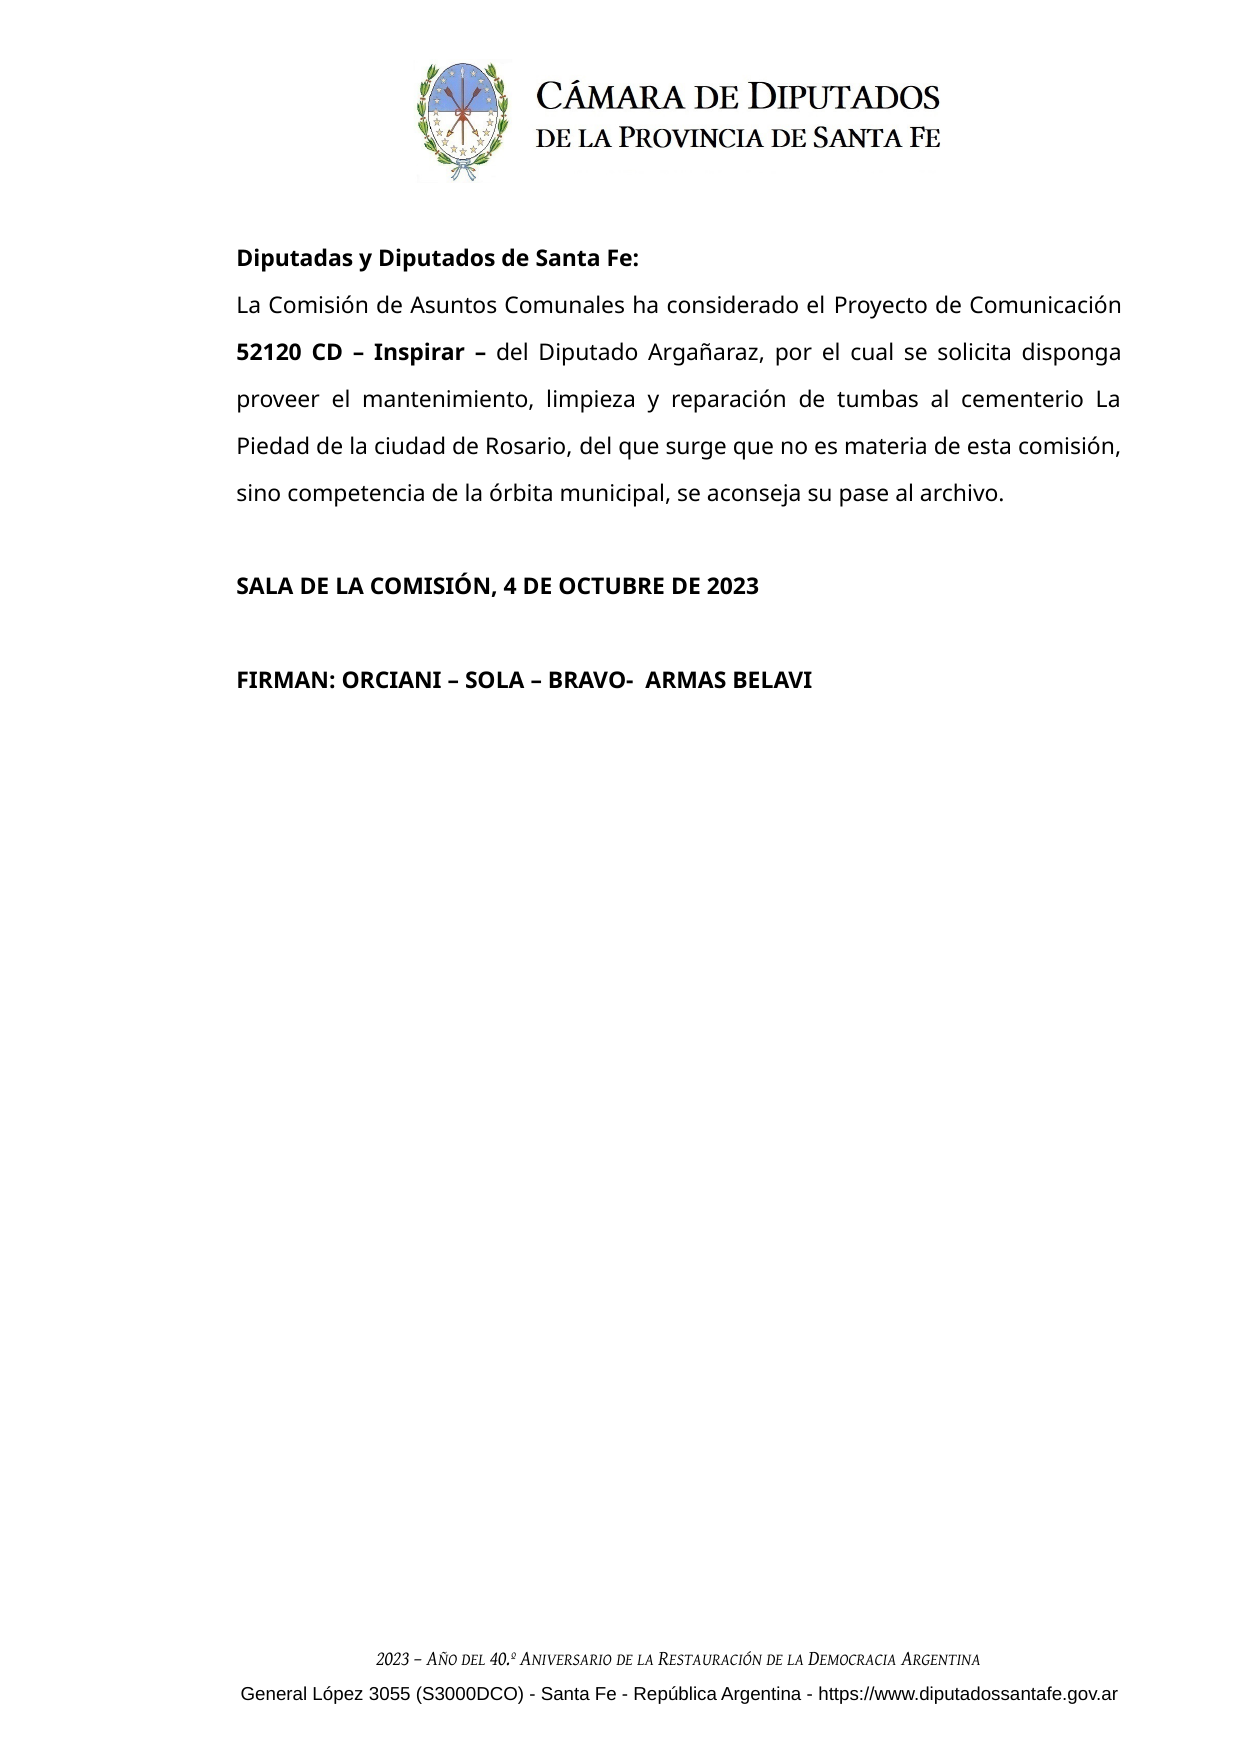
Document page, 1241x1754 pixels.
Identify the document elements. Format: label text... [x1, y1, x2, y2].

picture [413, 59, 945, 183]
text Diputadas y Diputados de Santa Fe: [236, 242, 1122, 273]
text SALA DE LA COMISIÓN, 4 DE OCTUBRE DE 2023 [236, 570, 1122, 602]
text FIRMAN: ORCIANI – SOLA – BRAVO- ARMAS BELAVI [236, 664, 1122, 695]
text La Comisión de Asuntos Comunales ha considerado el Proyecto de Comunicación 52120 CD – Inspirar – del Diputado Argañaraz, por el cual se solicita disponga proveer el mantenimiento, limpieza y reparación de tumbas al cementerio La Piedad de la ciudad de Rosario, del que surge que no es materia de esta comisión, sino competencia de la órbita municipal, se aconseja su pase al archivo. [236, 289, 1122, 508]
